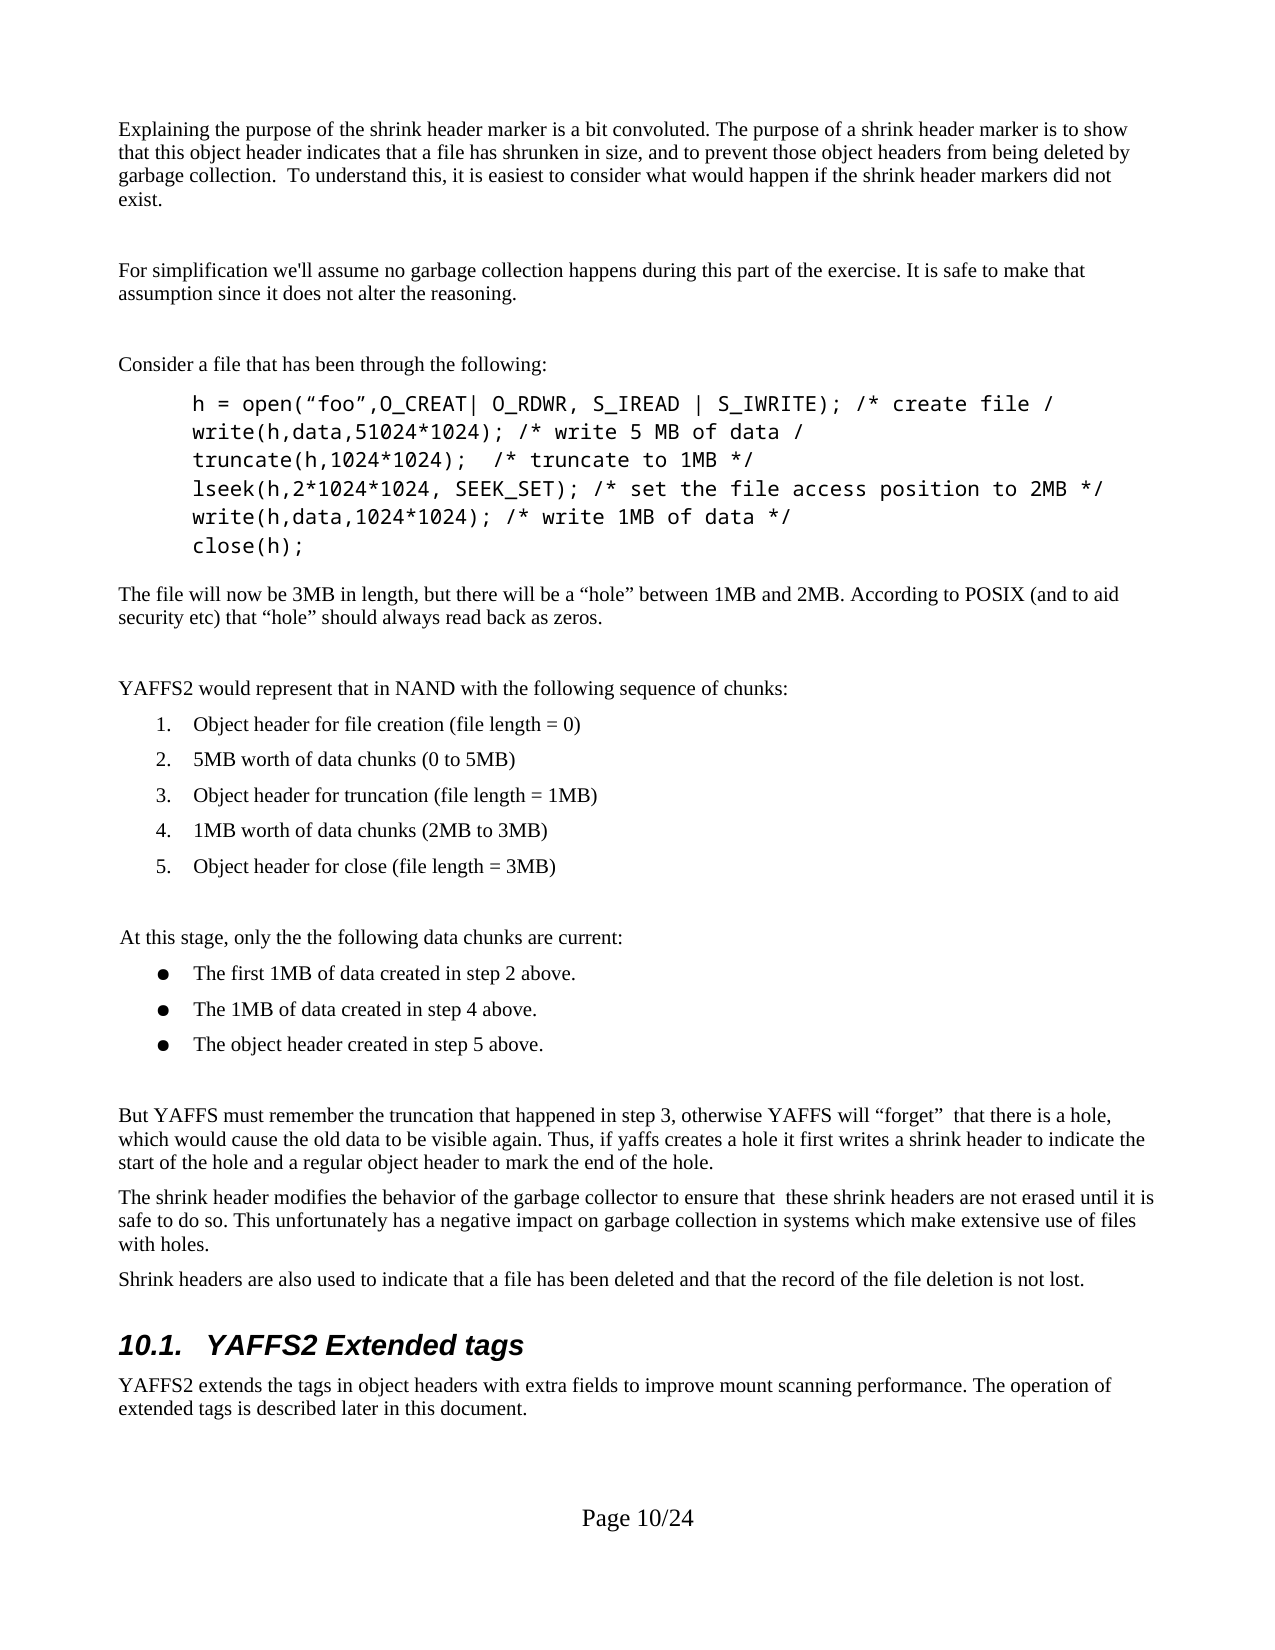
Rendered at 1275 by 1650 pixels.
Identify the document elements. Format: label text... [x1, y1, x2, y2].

list 1MB worth of data chunks (2MB to 3MB) [156, 819, 1157, 842]
subtitle YAFFS2 Extended tags [118, 1329, 1157, 1361]
list Object header for file creation (file length = 0) [156, 712, 1157, 736]
text h = open(“foo”,O_CREAT| O_RDWR, S_IREAD | S_IWRITE); /* create file / write(h,data,51024*1024); /* write 5 MB of data / truncate(h,1024*1024); /* truncate to 1MB */ lseek(h,2*1024*1024, SEEK_SET); /* set the file access position to 2MB */ write(h,data,1024*1024); /* write 1MB of data */ close(h); [192, 389, 1157, 559]
text The shrink header modifies the behavior of the garbage collector to ensure that these shrink headers are not erased until it is safe to do so. This unfortunately has a negative impact on garbage collection in systems which make extensive use of files with holes. [118, 1186, 1157, 1256]
list Object header for truncation (file length = 1MB) [156, 784, 1157, 807]
list 5MB worth of data chunks (0 to 5MB) [156, 748, 1157, 771]
text Explaining the purpose of the shrink header marker is a bit convoluted. The purpose of a shrink header marker is to show that this object header indicates that a file has shrunken in size, and to prevent those object headers from being deleted by garbage collection. To understand this, it is easiest to consider what would happen if the shrink header markers did not exist. [118, 118, 1157, 211]
list The first 1MB of data created in step 2 above. [156, 962, 1157, 985]
text YAFFS2 would represent that in NAND with the following sequence of chunks: [118, 677, 1157, 700]
text Shrink headers are also used to indicate that a file has been deleted and that the record of the file deletion is not lost. [118, 1268, 1157, 1291]
text For simplification we'll assume no garbage collection happens during this part of the exercise. It is safe to make that assumption since it does not alter the reasoning. [118, 259, 1157, 305]
list The object header created in step 5 above. [156, 1033, 1157, 1056]
list Object header for close (file length = 3MB) [156, 855, 1157, 878]
list The 1MB of data created in step 4 above. [156, 997, 1157, 1021]
text The file will now be 3MB in length, but there will be a “hole” between 1MB and 2MB. According to POSIX (and to aid security etc) that “hole” should always read back as zeros. [118, 582, 1157, 629]
text YAFFS2 extends the tags in object headers with extra fields to improve mount scanning performance. The operation of extended tags is described later in this document. [118, 1374, 1157, 1420]
list At this stage, only the the following data chunks are current: [82, 926, 1157, 949]
text Consider a file that has been through the following: [118, 353, 1157, 376]
text But YAFFS must remember the truncation that happened in step 3, otherwise YAFFS will “forget” that there is a hole, which would cause the old data to be visible again. Thus, if yaffs creates a hole it first writes a shrink header to indicate the start of the hole and a regular object header to mark the end of the hole. [118, 1104, 1157, 1174]
